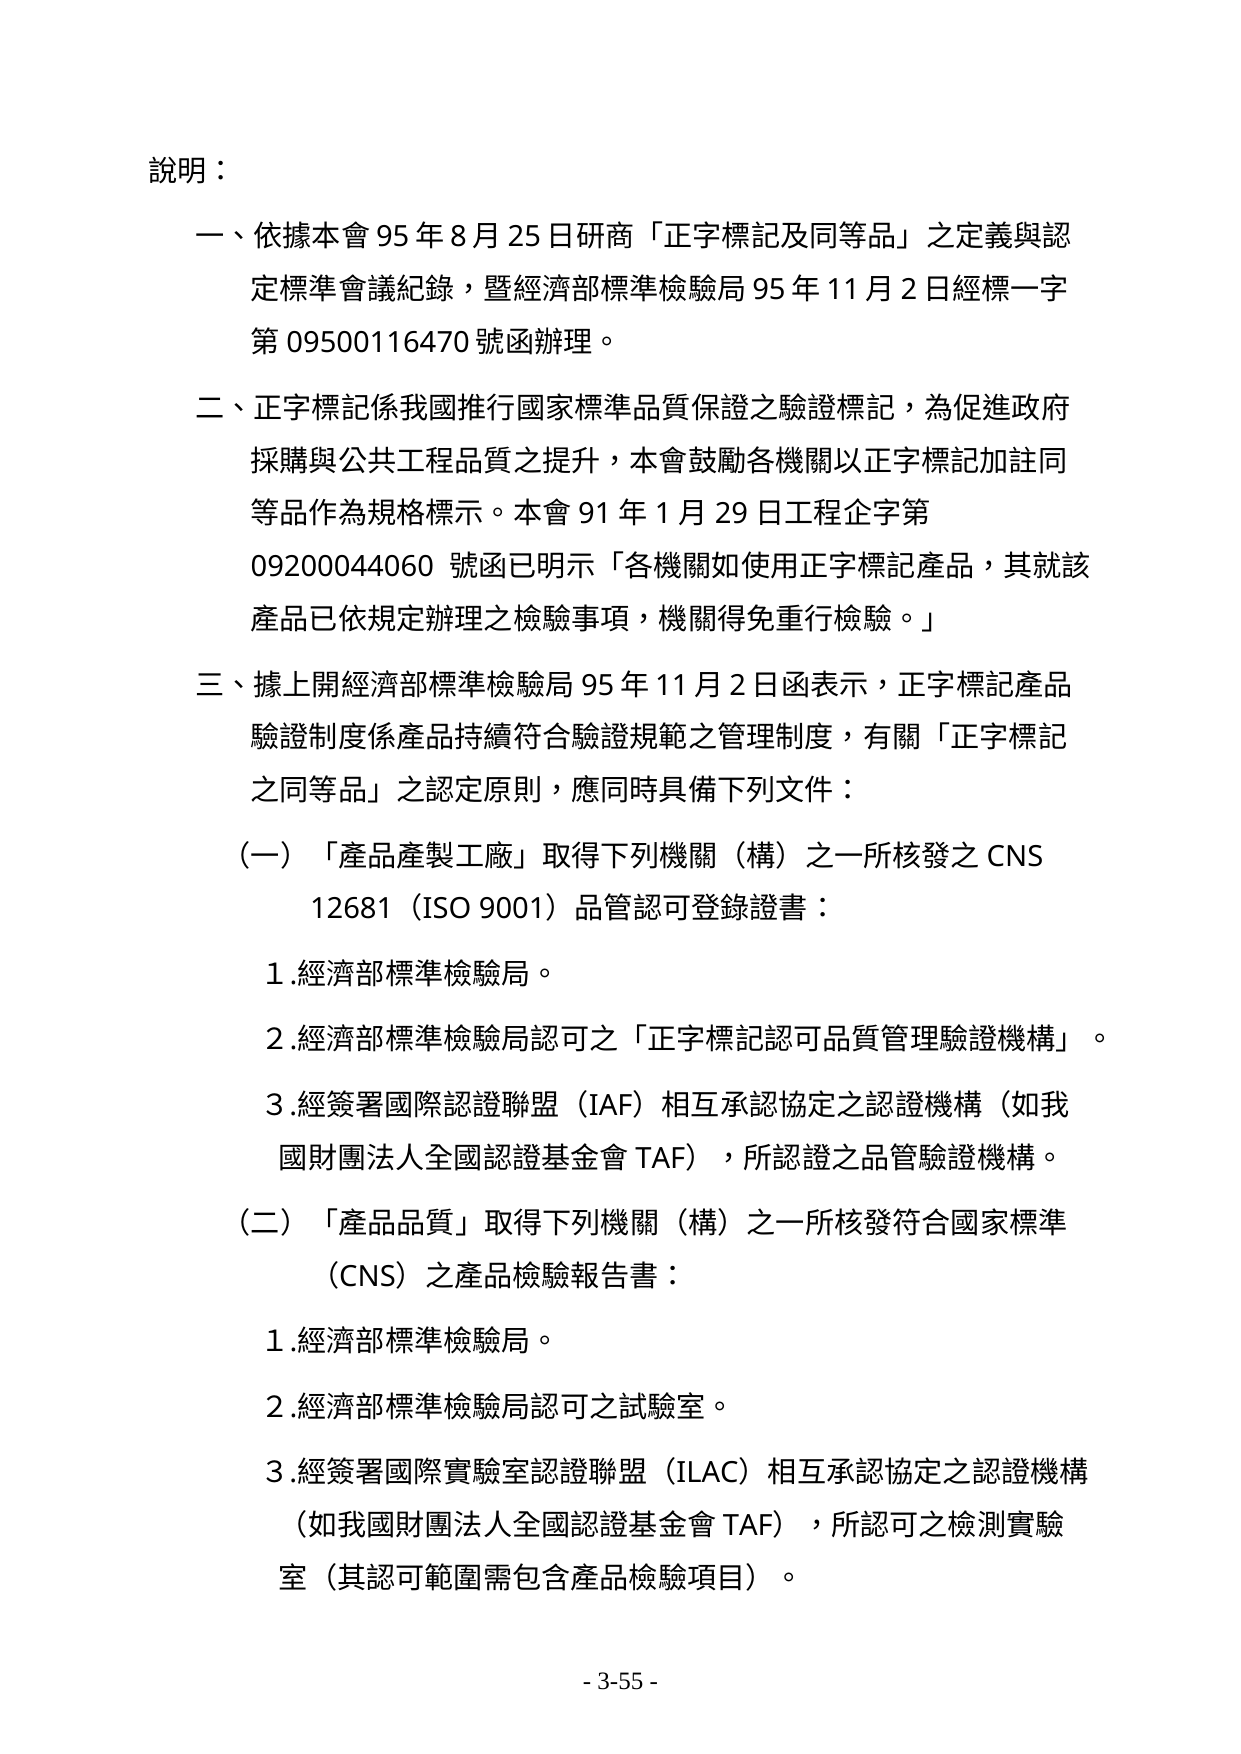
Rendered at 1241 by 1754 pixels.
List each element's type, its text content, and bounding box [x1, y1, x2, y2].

text 三、據上開經濟部標準檢驗局 95年11月2日函表示，正字標記產品 驗證制度係產品持續符合驗證規範之管理制度，有關「正字標記之同等品」之認定原則，應同時具備下列文件： [195, 661, 1092, 809]
text ３.經簽署國際認證聯盟（IAF）相互承認協定之認證機構（如我國財團法人全國認證基金會 TAF），所認證之品管驗證機構。 [260, 1081, 1092, 1177]
text 說明： [148, 148, 1092, 190]
text 一、依據本會95年8月25日研商「正字標記及同等品」之定義與認 定標準會議紀錄，暨經濟部標準檢驗局95年11月2日經標一字第 09500116470號函辦理。 [195, 213, 1092, 361]
text （二）「產品品質」取得下列機關（構）之一所核發符合國家標準（CNS）之產品檢驗報告書： [221, 1199, 1092, 1295]
text ２.經濟部標準檢驗局認可之「正字標記認可品質管理驗證機構」。 [260, 1016, 1092, 1058]
text １.經濟部標準檢驗局。 [260, 1318, 1092, 1360]
text ３.經簽署國際實驗室認證聯盟（ILAC）相互承認協定之認證機構 （如我國財團法人全國認證基金會 TAF），所認可之檢測實驗室（其認可範圍需包含產品檢驗項目）。 [260, 1449, 1092, 1597]
text （一）「產品產製工廠」取得下列機關（構）之一所核發之 CNS 12681（ISO 9001）品管認可登錄證書： [221, 832, 1092, 927]
text 二、正字標記係我國推行國家標準品質保證之驗證標記，為促進政府採購與公共工程品質之提升，本會鼓勵各機關以正字標記加註同等品作為規格標示。本會 91 年 1 月 29 日工程企字第 09200044060 號函已明示「各機關如使用正字標記產品，其就該產品已依規定辦理之檢驗事項，機關得免重行檢驗。」 [195, 384, 1092, 638]
text １.經濟部標準檢驗局。 [260, 950, 1092, 993]
text ２.經濟部標準檢驗局認可之試驗室。 [260, 1383, 1092, 1426]
